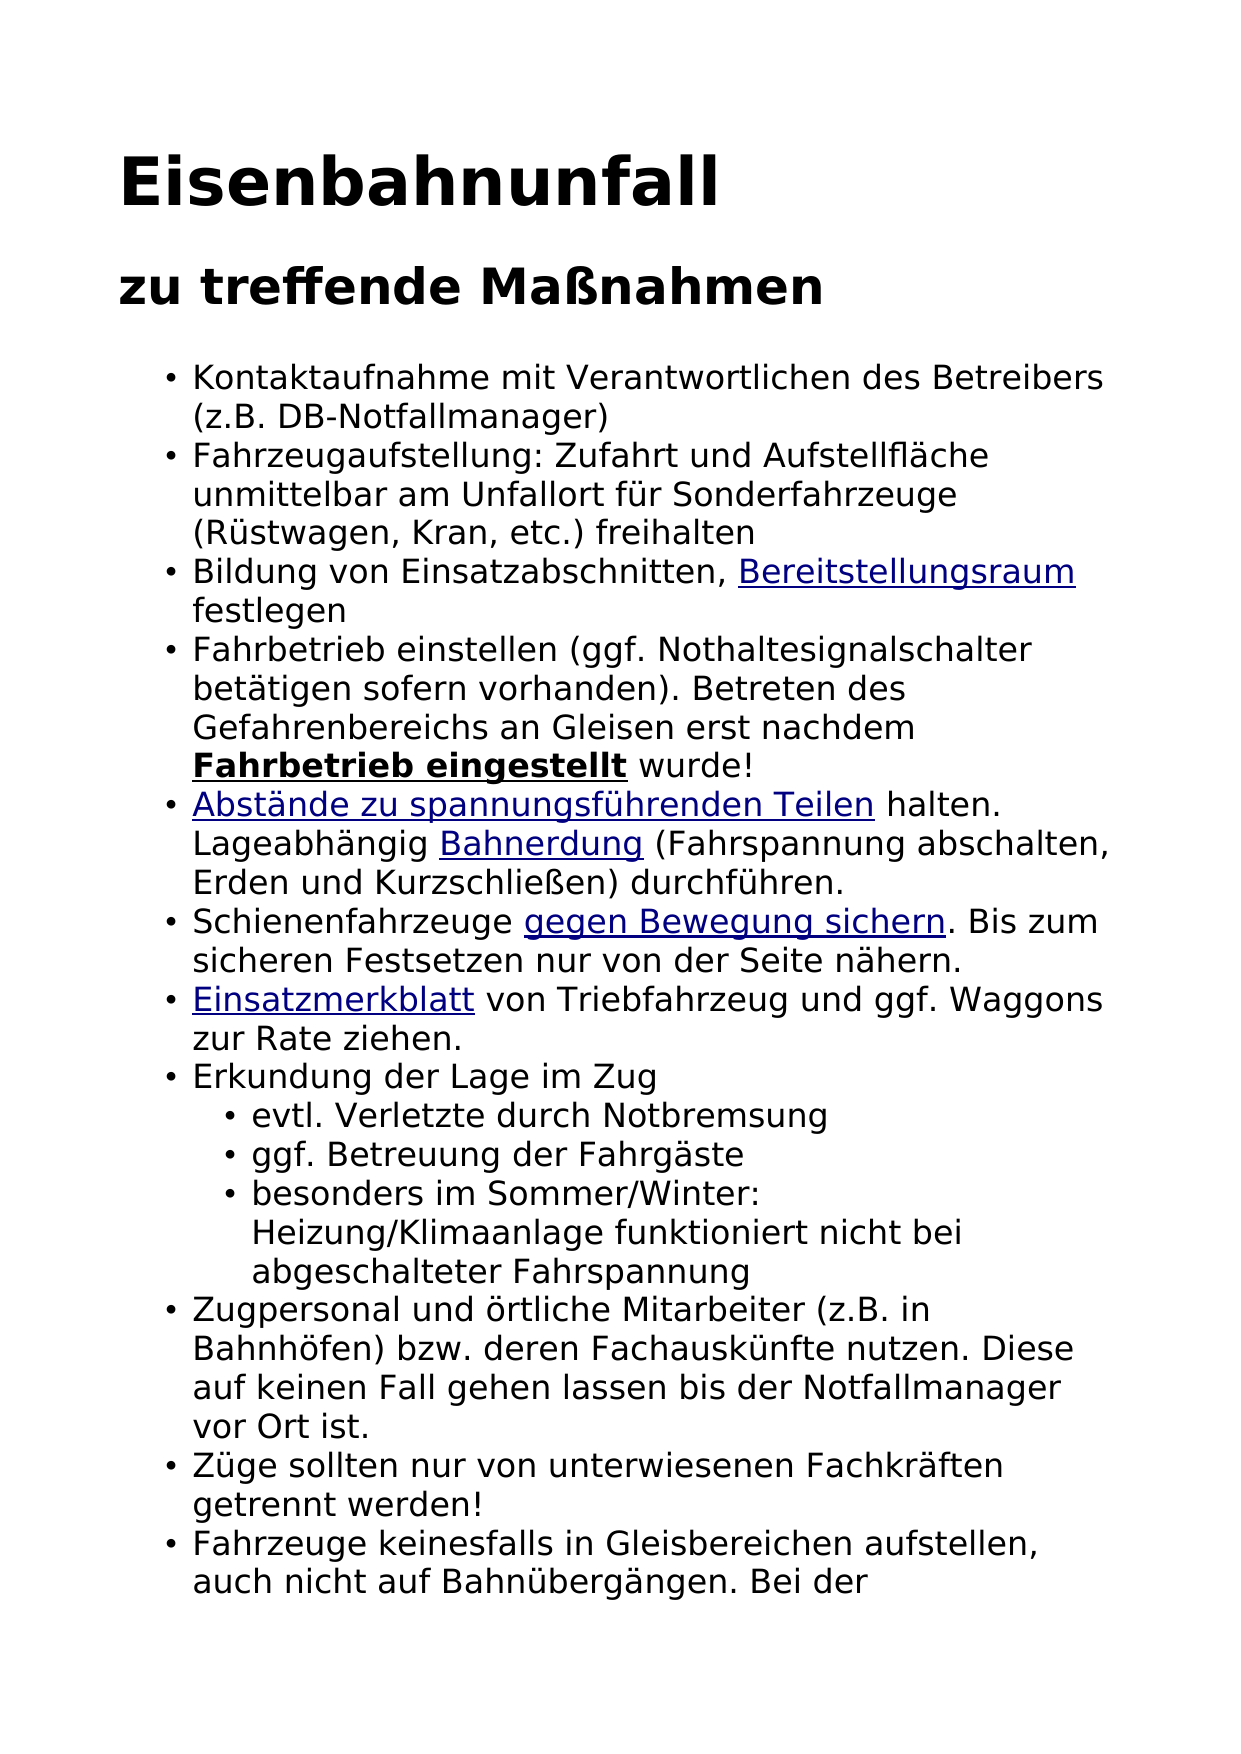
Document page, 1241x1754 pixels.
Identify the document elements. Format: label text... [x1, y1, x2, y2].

list besonders im Sommer/Winter: Heizung/Klimaanlage funktioniert nicht bei abgeschalteter Fahrspannung [236, 1174, 1122, 1291]
list Erkundung der Lage im Zug [177, 1058, 1122, 1097]
list Fahrzeugaufstellung: Zufahrt und Aufstellfläche unmittelbar am Unfallort für Sonderfahrzeuge (Rüstwagen, Kran, etc.) freihalten [177, 436, 1122, 553]
list Bildung von Einsatzabschnitten, Bereitstellungsraum festlegen [177, 553, 1122, 630]
list Fahrzeuge keinesfalls in Gleisbereichen aufstellen, auch nicht auf Bahnübergängen. Bei der [177, 1524, 1122, 1602]
list Zugpersonal und örtliche Mitarbeiter (z.B. in Bahnhöfen) bzw. deren Fachauskünfte nutzen. Diese auf keinen Fall gehen lassen bis der Notfallmanager vor Ort ist. [177, 1291, 1122, 1446]
list ggf. Betreuung der Fahrgäste [236, 1136, 1122, 1174]
list Kontaktaufnahme mit Verantwortlichen des Betreibers (z.B. DB-Notfallmanager) [177, 358, 1122, 436]
list Fahrbetrieb einstellen (ggf. Nothaltesignalschalter betätigen sofern vorhanden). Betreten des Gefahrenbereichs an Gleisen erst nachdem Fahrbetrieb eingestellt wurde! [177, 630, 1122, 786]
list Schienenfahrzeuge gegen Bewegung sichern. Bis zum sicheren Festsetzen nur von der Seite nähern. [177, 902, 1122, 980]
list evtl. Verletzte durch Notbremsung [236, 1097, 1122, 1136]
list Abstände zu spannungsführenden Teilen halten. Lageabhängig Bahnerdung (Fahrspannung abschalten, Erden und Kurzschließen) durchführen. [177, 786, 1122, 902]
subtitle Eisenbahnunfall [118, 143, 1122, 221]
list Züge sollten nur von unterwiesenen Fachkräften getrennt werden! [177, 1446, 1122, 1524]
subtitle zu treffende Maßnahmen [118, 258, 1122, 316]
list Einsatzmerkblatt von Triebfahrzeug und ggf. Waggons zur Rate ziehen. [177, 980, 1122, 1058]
